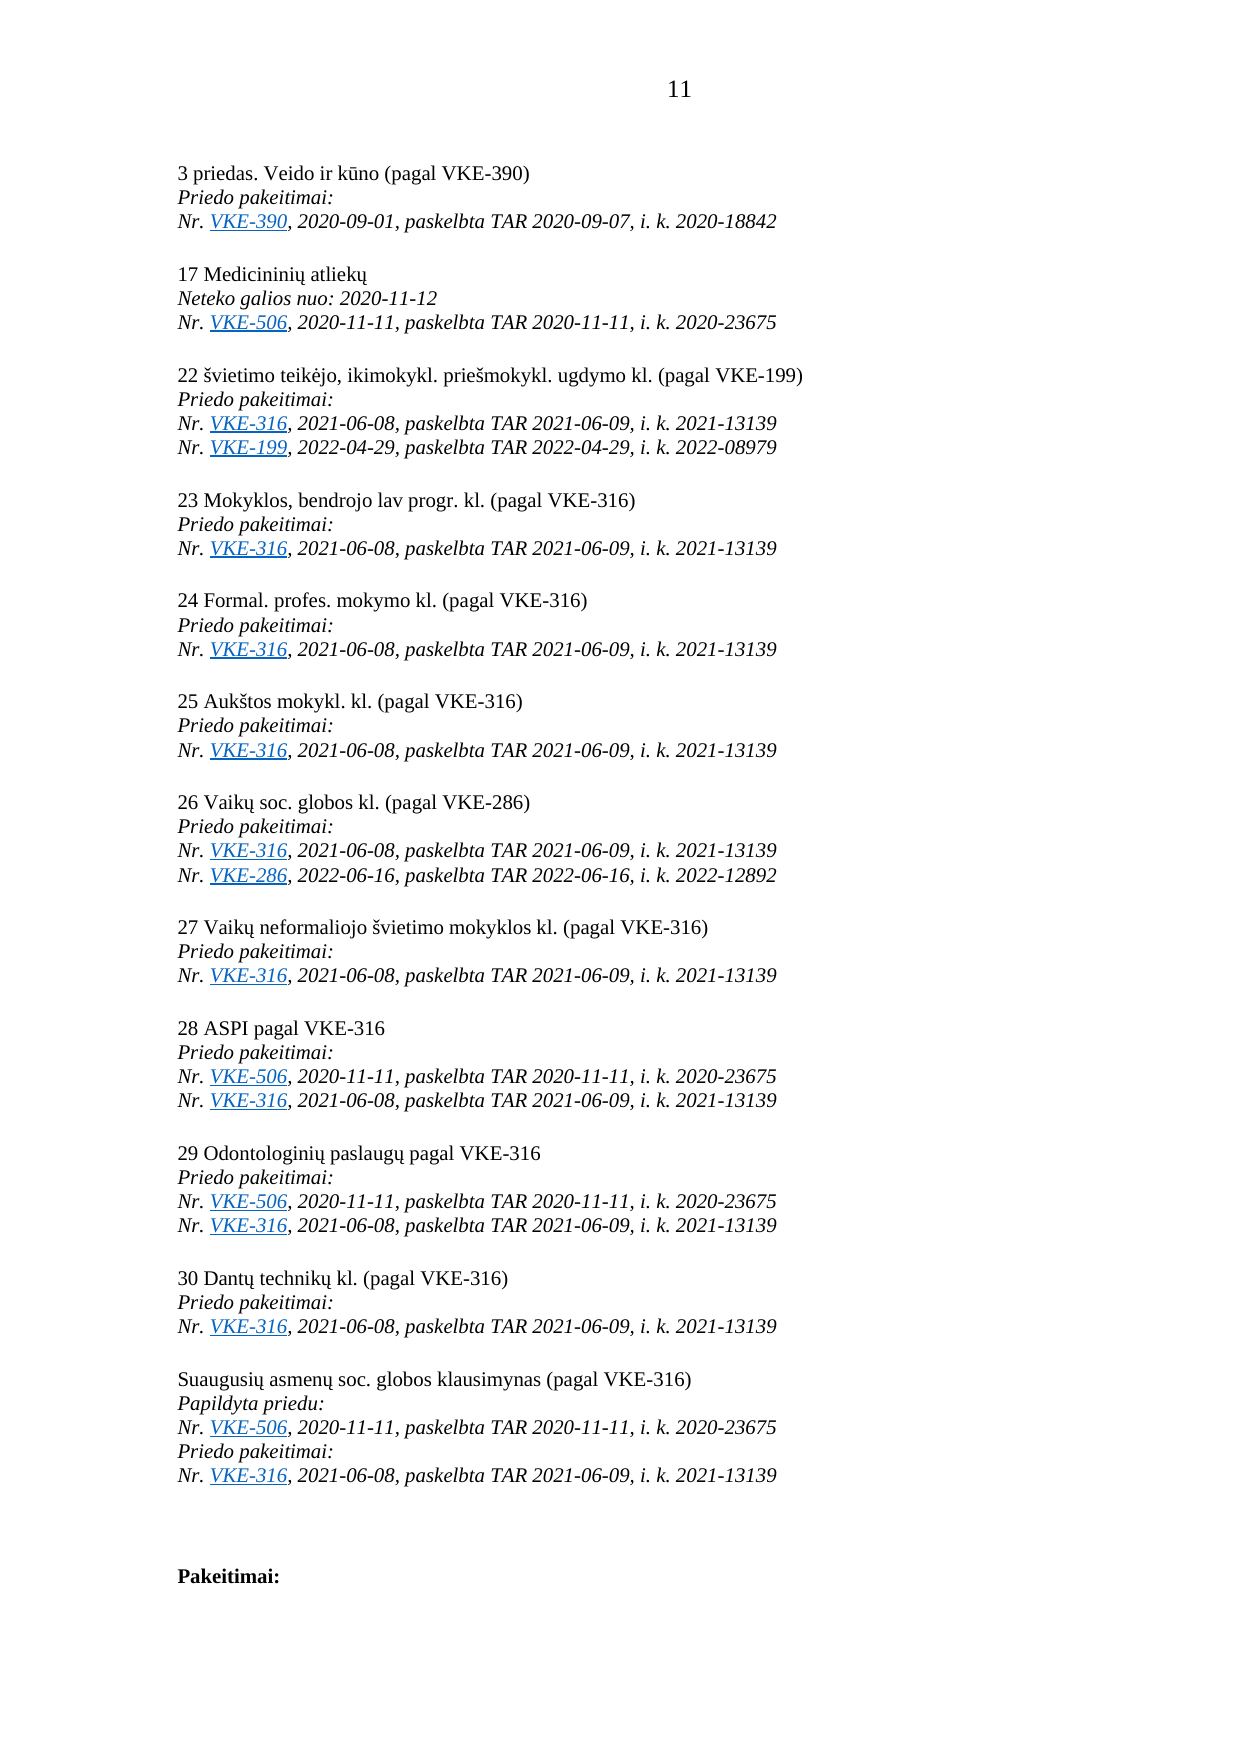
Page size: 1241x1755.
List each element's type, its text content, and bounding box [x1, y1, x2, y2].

text 26 Vaikų soc. globos kl. (pagal VKE-286) [177, 790, 1181, 814]
text Nr. VKE-316, 2021-06-08, paskelbta TAR 2021-06-09, i. k. 2021-13139 [177, 838, 1181, 862]
text Nr. VKE-316, 2021-06-08, paskelbta TAR 2021-06-09, i. k. 2021-13139 [177, 1314, 1181, 1338]
text Nr. VKE-316, 2021-06-08, paskelbta TAR 2021-06-09, i. k. 2021-13139 [177, 737, 1181, 762]
text 24 Formal. profes. mokymo kl. (pagal VKE-316) [177, 588, 1181, 612]
text Priedo pakeitimai: [177, 939, 1181, 963]
text Suaugusių asmenų soc. globos klausimynas (pagal VKE-316) [177, 1367, 1181, 1391]
text 27 Vaikų neformaliojo švietimo mokyklos kl. (pagal VKE-316) [177, 915, 1181, 939]
text Nr. VKE-506, 2020-11-11, paskelbta TAR 2020-11-11, i. k. 2020-23675 [177, 1415, 1181, 1439]
text Priedo pakeitimai: [177, 387, 1181, 411]
text Nr. VKE-316, 2021-06-08, paskelbta TAR 2021-06-09, i. k. 2021-13139 [177, 1088, 1181, 1112]
text Nr. VKE-316, 2021-06-08, paskelbta TAR 2021-06-09, i. k. 2021-13139 [177, 637, 1181, 661]
text Priedo pakeitimai: [177, 612, 1181, 637]
text Nr. VKE-316, 2021-06-08, paskelbta TAR 2021-06-09, i. k. 2021-13139 [177, 1213, 1181, 1237]
text Priedo pakeitimai: [177, 185, 1181, 209]
text Nr. VKE-506, 2020-11-11, paskelbta TAR 2020-11-11, i. k. 2020-23675 [177, 1189, 1181, 1213]
text Nr. VKE-316, 2021-06-08, paskelbta TAR 2021-06-09, i. k. 2021-13139 [177, 1463, 1181, 1487]
text 29 Odontologinių paslaugų pagal VKE-316 [177, 1141, 1181, 1165]
text 3 priedas. Veido ir kūno (pagal VKE-390) [177, 161, 1181, 185]
text Priedo pakeitimai: [177, 1040, 1181, 1064]
text Papildyta priedu: [177, 1391, 1181, 1415]
text Nr. VKE-286, 2022-06-16, paskelbta TAR 2022-06-16, i. k. 2022-12892 [177, 862, 1181, 887]
text Priedo pakeitimai: [177, 814, 1181, 838]
text Nr. VKE-316, 2021-06-08, paskelbta TAR 2021-06-09, i. k. 2021-13139 [177, 411, 1181, 435]
text Priedo pakeitimai: [177, 1165, 1181, 1189]
text Nr. VKE-506, 2020-11-11, paskelbta TAR 2020-11-11, i. k. 2020-23675 [177, 310, 1181, 334]
text 23 Mokyklos, bendrojo lav progr. kl. (pagal VKE-316) [177, 487, 1181, 512]
text Nr. VKE-316, 2021-06-08, paskelbta TAR 2021-06-09, i. k. 2021-13139 [177, 963, 1181, 987]
text Nr. VKE-316, 2021-06-08, paskelbta TAR 2021-06-09, i. k. 2021-13139 [177, 536, 1181, 560]
text Pakeitimai: [177, 1564, 1181, 1588]
text Priedo pakeitimai: [177, 1439, 1181, 1463]
text Nr. VKE-390, 2020-09-01, paskelbta TAR 2020-09-07, i. k. 2020-18842 [177, 209, 1181, 233]
text 17 Medicininių atliekų [177, 262, 1181, 286]
text Nr. VKE-199, 2022-04-29, paskelbta TAR 2022-04-29, i. k. 2022-08979 [177, 435, 1181, 459]
text Nr. VKE-506, 2020-11-11, paskelbta TAR 2020-11-11, i. k. 2020-23675 [177, 1064, 1181, 1088]
text Priedo pakeitimai: [177, 713, 1181, 737]
text 25 Aukštos mokykl. kl. (pagal VKE-316) [177, 689, 1181, 713]
text Neteko galios nuo: 2020-11-12 [177, 286, 1181, 310]
text 22 švietimo teikėjo, ikimokykl. priešmokykl. ugdymo kl. (pagal VKE-199) [177, 362, 1181, 387]
text 28 ASPI pagal VKE-316 [177, 1016, 1181, 1040]
text Priedo pakeitimai: [177, 512, 1181, 536]
text Priedo pakeitimai: [177, 1290, 1181, 1314]
text 30 Dantų technikų kl. (pagal VKE-316) [177, 1266, 1181, 1290]
